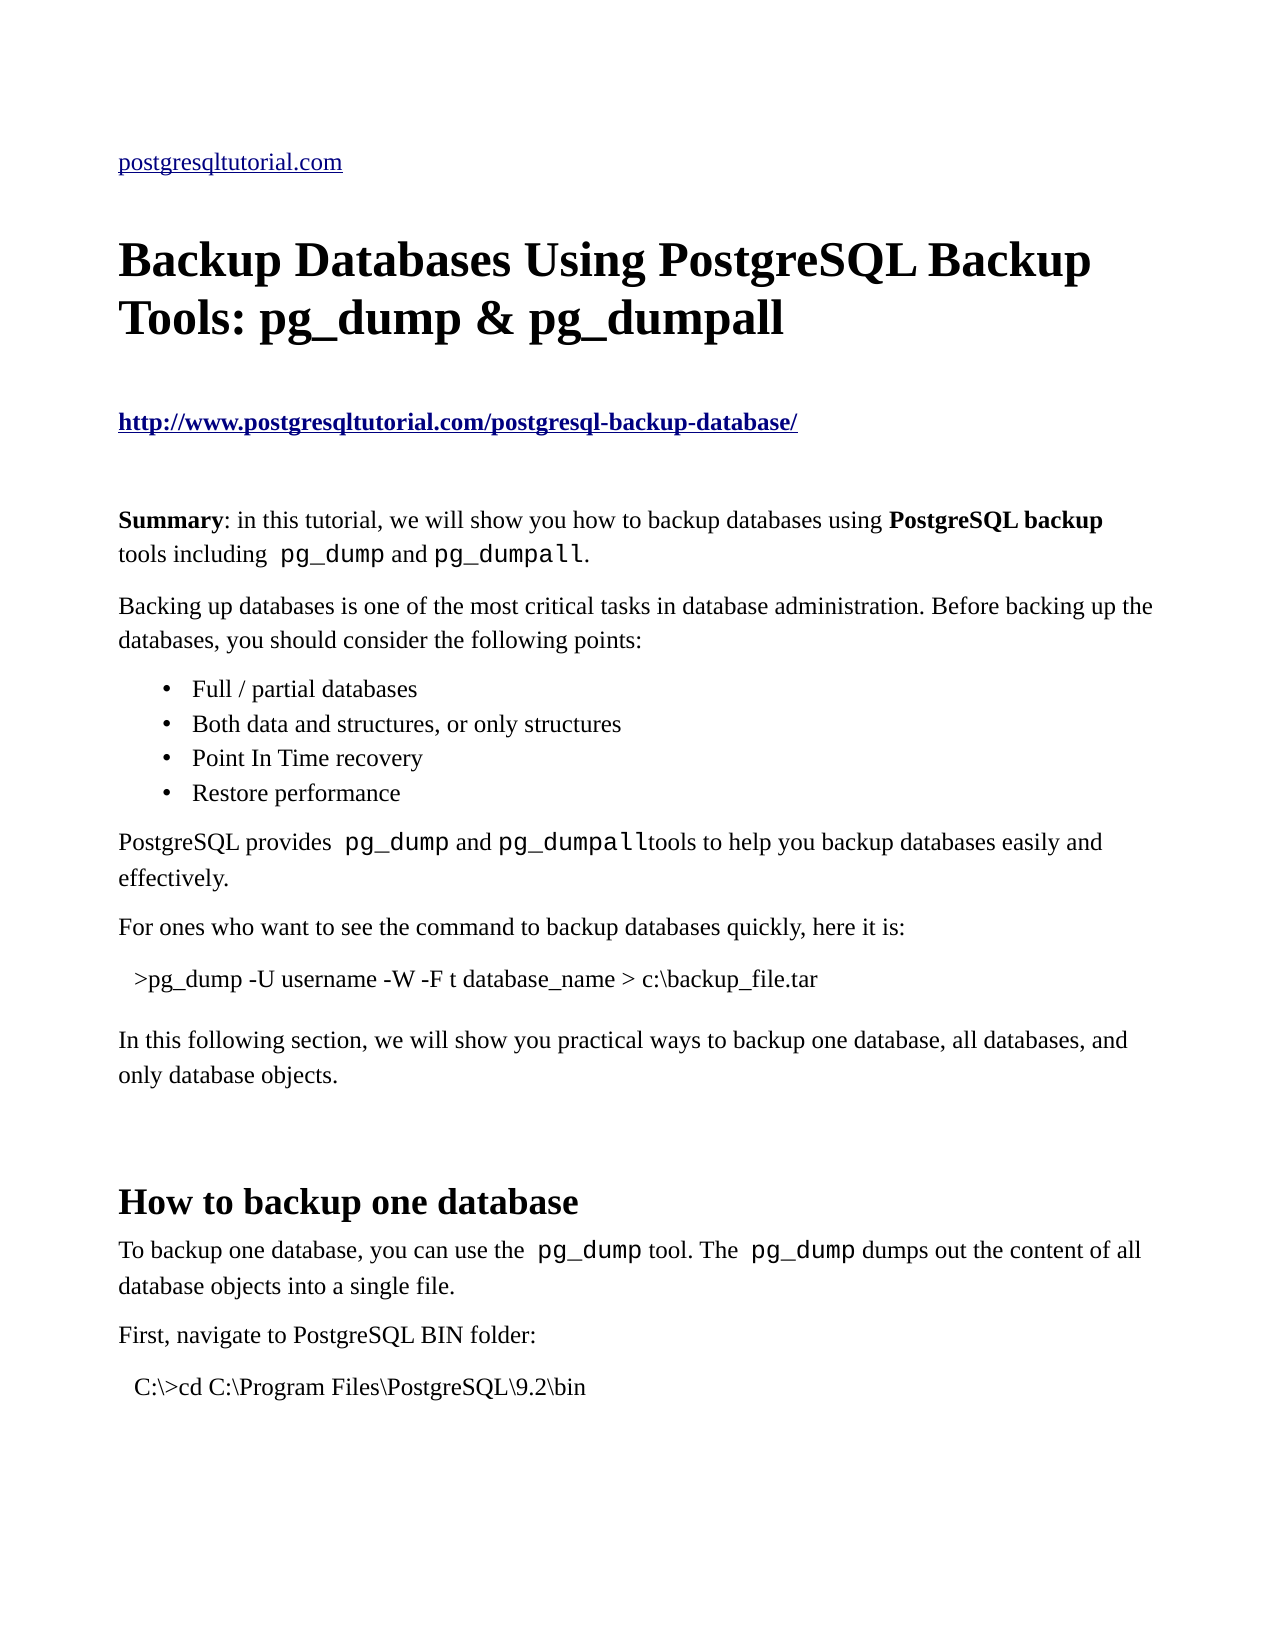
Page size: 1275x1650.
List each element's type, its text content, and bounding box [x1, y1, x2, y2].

list Point In Time recovery [162, 743, 1157, 772]
table_header [118, 1369, 131, 1433]
table_header >pg_dump -U username -W -F t database_name > c:\backup_file.tar [131, 962, 828, 1026]
table_header C:\>cd C:\Program Files\PostgreSQL\9.2\bin [131, 1369, 596, 1433]
text First, navigate to PostgreSQL BIN folder: [118, 1320, 1157, 1349]
text To backup one database, you can use the pg_dump tool. The pg_dump dumps out the content of all database objects into a single file. [118, 1235, 1157, 1300]
list Restore performance [162, 778, 1157, 807]
subtitle Backup Databases Using PostgreSQL Backup Tools: pg_dump & pg_dumpall [118, 230, 1157, 345]
text Backing up databases is one of the most critical tasks in database administration. Before backing up the databases, you should consider the following points: [118, 591, 1157, 654]
text http://www.postgresqltutorial.com/postgresql-backup-database/ [118, 407, 1157, 435]
text In this following section, we will show you practical ways to backup one database, all databases, and only database objects. [118, 1026, 1157, 1089]
table_header [118, 962, 131, 1026]
list Full / partial databases [162, 674, 1157, 703]
subtitle How to backup one database [118, 1179, 1157, 1222]
text For ones who want to see the command to backup databases quickly, here it is: [118, 912, 1157, 941]
text Summary: in this tutorial, we will show you how to backup databases using PostgreSQL backup tools including pg_dump and pg_dumpall. [118, 505, 1157, 570]
text PostgreSQL provides pg_dump and pg_dumpalltools to help you backup databases easily and effectively. [118, 827, 1157, 892]
text postgresqltutorial.com [118, 147, 1157, 176]
list Both data and structures, or only structures [162, 709, 1157, 738]
